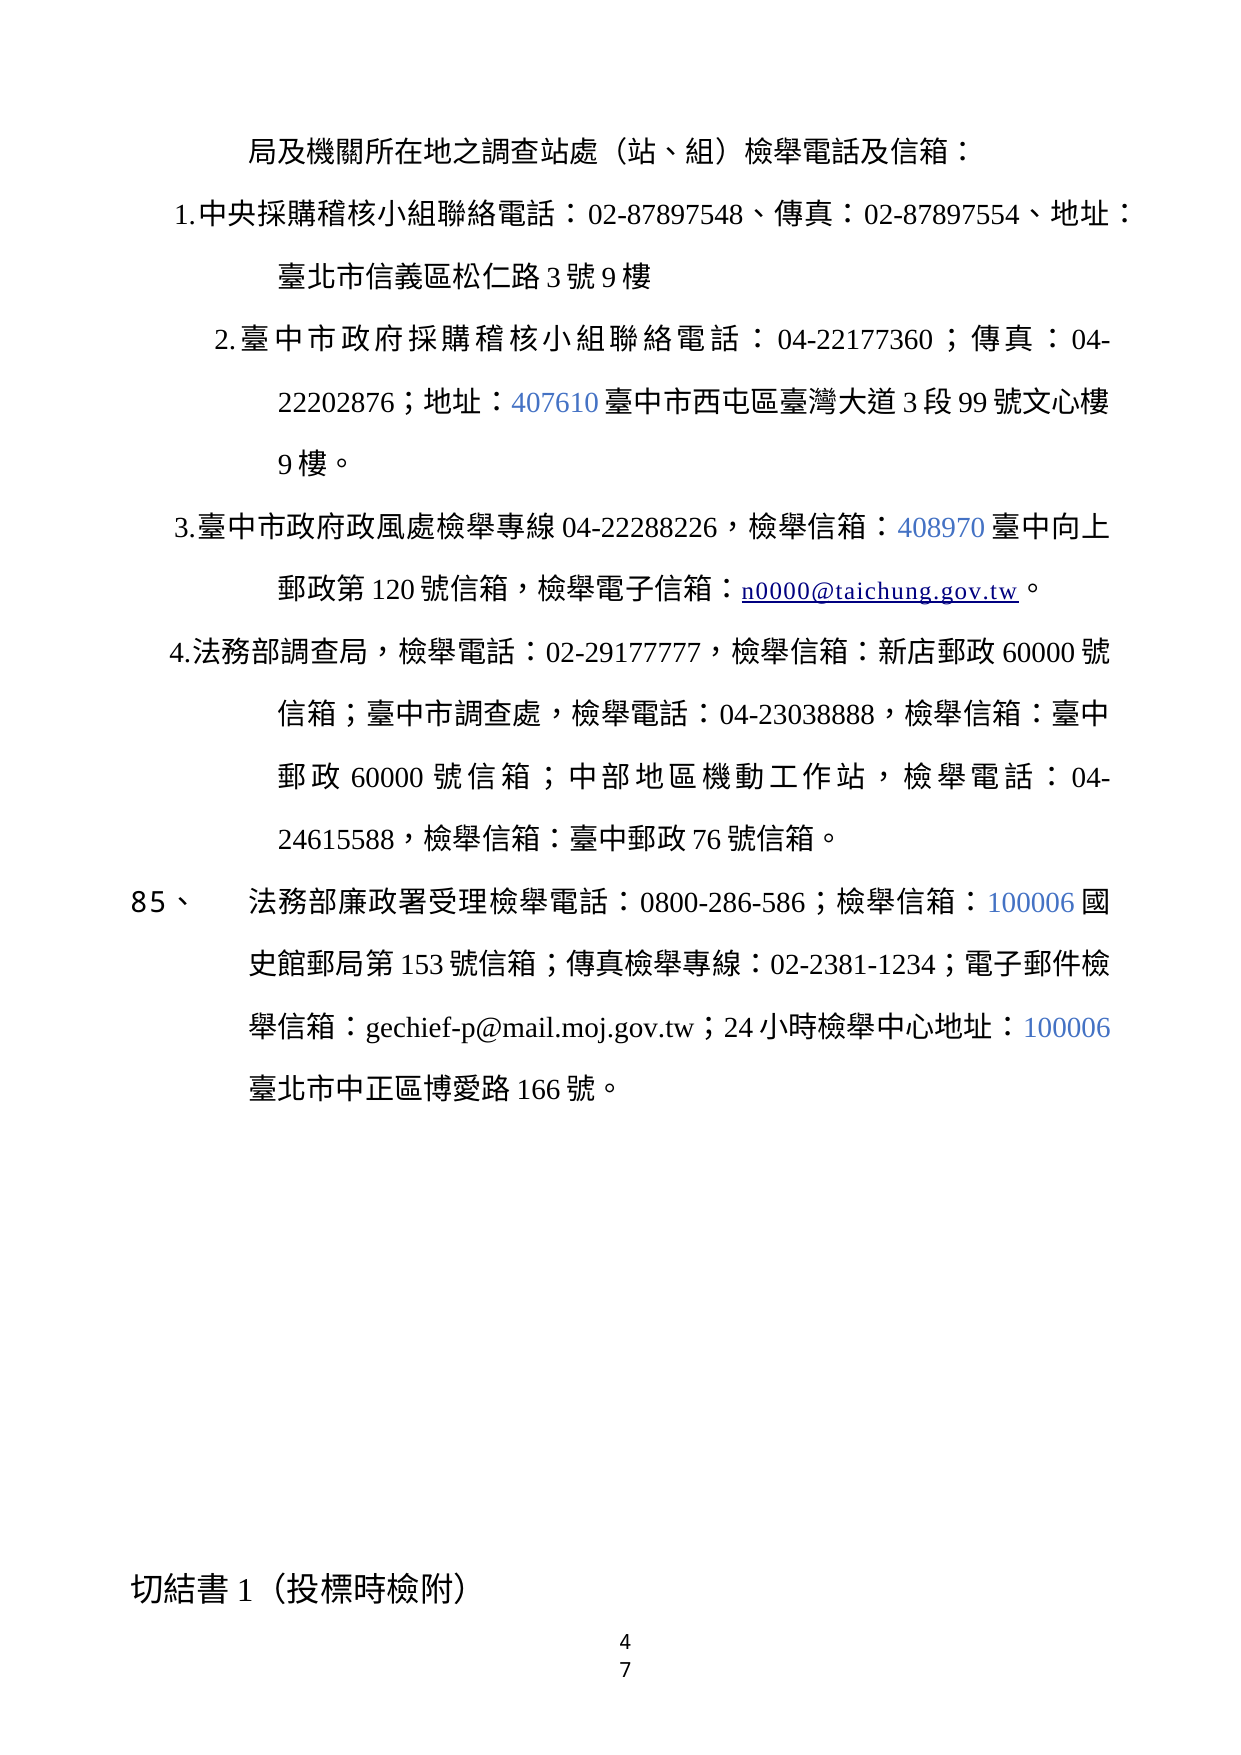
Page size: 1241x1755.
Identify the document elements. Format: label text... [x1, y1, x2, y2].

text 4.法務部調查局，檢舉電話：02-29177777，檢舉信箱：新店郵政60000號信箱；臺中市調查處，檢舉電話：04-23038888，檢舉信箱：臺中郵政60000號信箱；中部地區機動工作站，檢舉電話：04-24615588，檢舉信箱：臺中郵政76號信箱。 [86, 608, 1110, 858]
text 3.臺中市政府政風處檢舉專線04-22288226，檢舉信箱：408970臺中向上郵政第120號信箱，檢舉電子信箱：n0000@taichung.gov.tw。 [86, 483, 1110, 608]
text 1.中央採購稽核小組聯絡電話：02-87897548、傳真：02-87897554、地址：臺北市信義區松仁路3號9樓 [86, 170, 1110, 295]
list 法務部廉政署受理檢舉電話：0800-286-586；檢舉信箱：100006國史館郵局第153號信箱；傳真檢舉專線：02-2381-1234；電子郵件檢舉信箱：gechief-p@mail.moj.gov.tw；24小時檢舉中心地址：100006臺北市中正區博愛路166號。 [130, 858, 1110, 1108]
text 2.臺中市政府採購稽核小組聯絡電話：04-22177360；傳真：04-22202876；地址：407610臺中市西屯區臺灣大道3段99號文心樓9樓。 [86, 295, 1110, 483]
text 切結書1（投標時檢附） [130, 1545, 1110, 1608]
list 局及機關所在地之調查站處（站、組）檢舉電話及信箱： [130, 108, 1110, 170]
